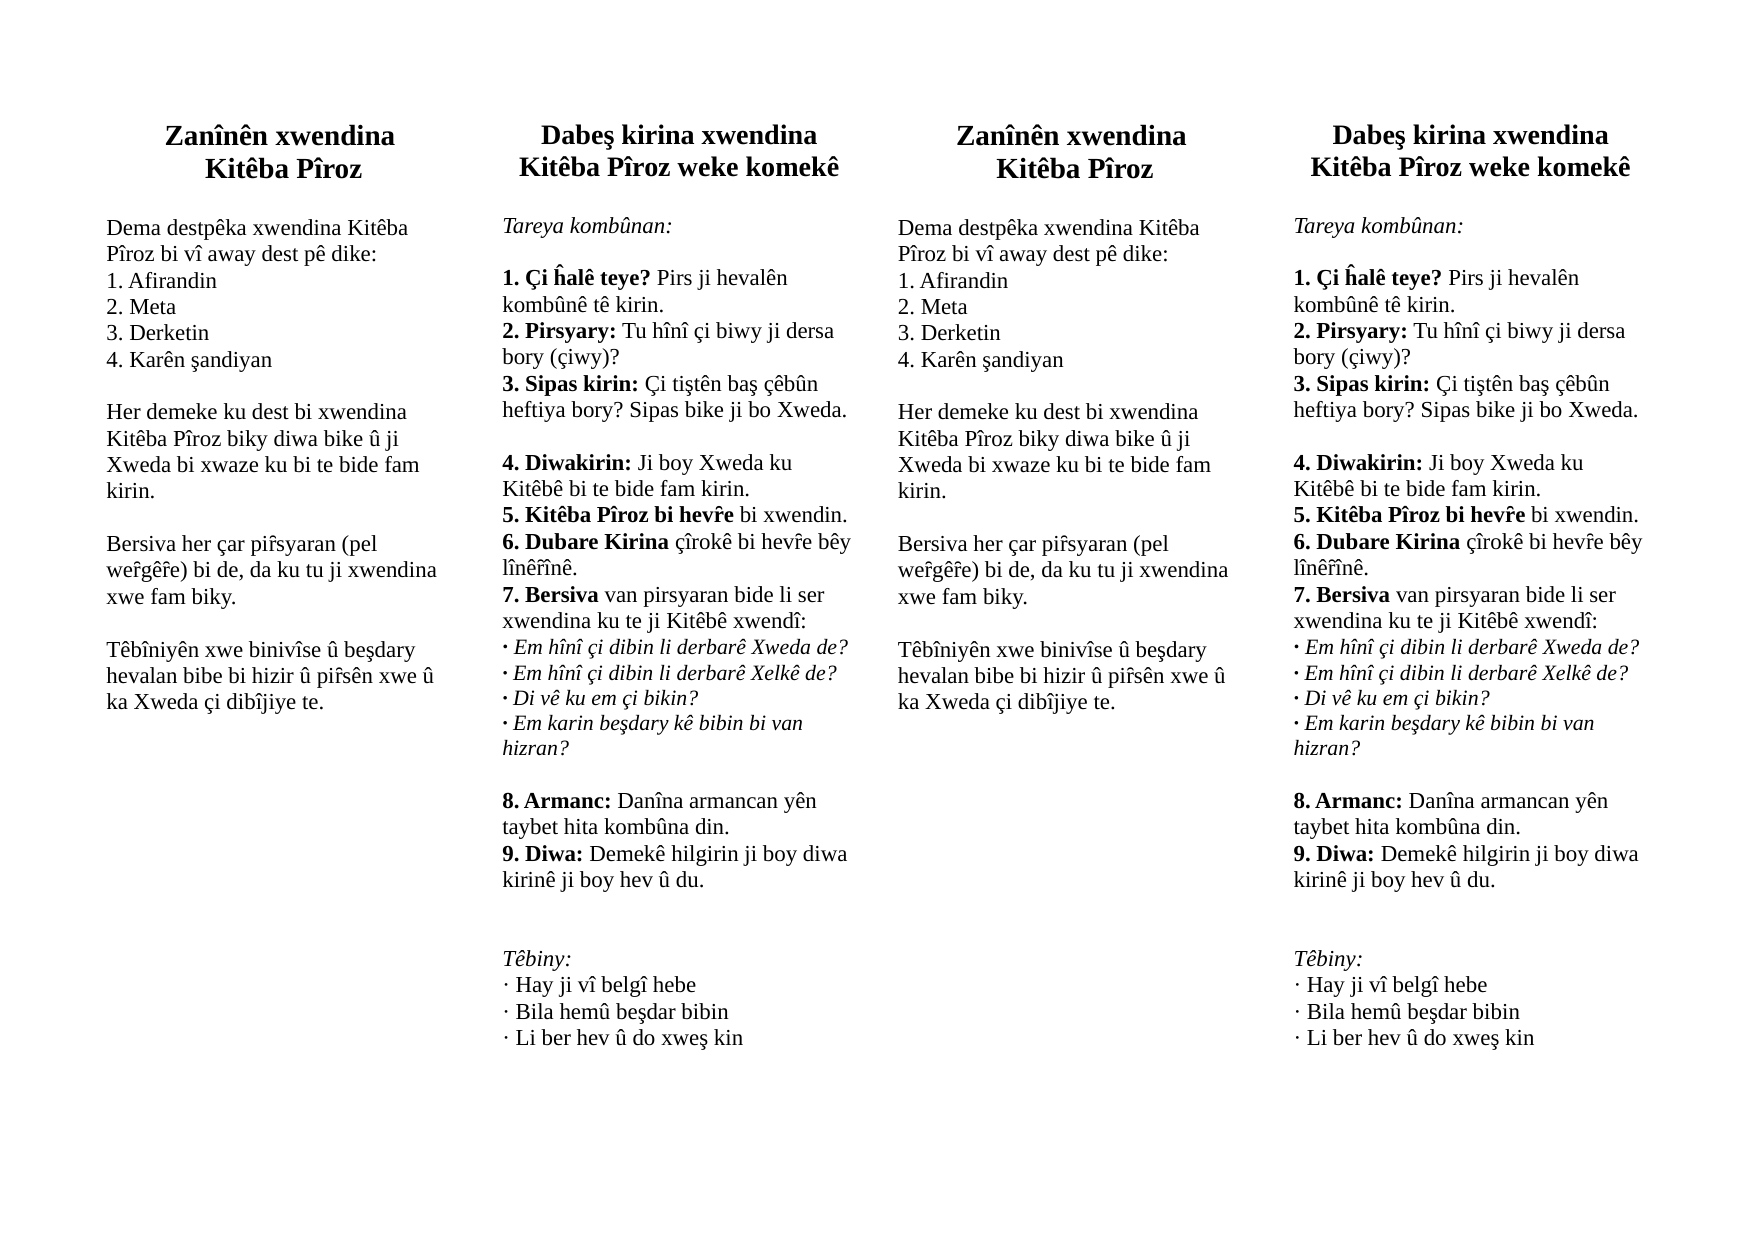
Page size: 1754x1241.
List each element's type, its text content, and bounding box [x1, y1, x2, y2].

text Her demeke ku dest bi xwendina Kitêba Pîroz biky diwa bike û ji Xweda bi xwaze ku bi te bide fam kirin. [898, 398, 1252, 504]
text Dema destpêka xwendina Kitêba Pîroz bi vî away dest pê dike: [898, 214, 1252, 267]
text 2. Pirsyary: Tu hînî çi biwy ji dersa bory (çiwy)? [502, 317, 856, 370]
text · Em karin beşdary kê bibin bi van hizran? [502, 710, 856, 761]
text 2. Meta [106, 293, 461, 319]
text Têbiny: [502, 945, 856, 971]
text · Di vê ku em çi bikin? [1293, 685, 1648, 710]
text Kitêba Pîroz [898, 152, 1252, 185]
text Zanînên xwendina [106, 118, 461, 152]
text Bersiva her çar piȓsyaran (pel weȓgêȓe) bi de, da ku tu ji xwendina xwe fam biky. [898, 530, 1252, 609]
text Tareya kombûnan: [1293, 212, 1648, 264]
text Dabeş kirina xwendina Kitêba Pîroz weke komekê [1293, 118, 1648, 183]
text Dema destpêka xwendina Kitêba Pîroz bi vî away dest pê dike: [106, 214, 461, 267]
text Her demeke ku dest bi xwendina Kitêba Pîroz biky diwa bike û ji Xweda bi xwaze ku bi te bide fam kirin. [106, 398, 461, 504]
text 3. Sipas kirin: Çi tiştên baş çêbûn heftiya bory? Sipas bike ji bo Xweda. [1293, 370, 1648, 422]
text Dabeş kirina xwendina Kitêba Pîroz weke komekê [502, 118, 856, 183]
text 3. Derketin [898, 319, 1252, 346]
text 3. Sipas kirin: Çi tiştên baş çêbûn heftiya bory? Sipas bike ji bo Xweda. [502, 370, 856, 422]
text 4. Karên şandiyan [106, 346, 461, 372]
text 6. Dubare Kirina çîrokê bi hevȓe bêy lînêȓînê. [1293, 528, 1648, 581]
text 1. Çi ĥalê teye? Pirs ji hevalên kombûnê tê kirin. [502, 264, 856, 317]
text · Bila hemû beşdar bibin [502, 998, 856, 1024]
text 7. Bersiva van pirsyaran bide li ser xwendina ku te ji Kitêbê xwendî: [1293, 581, 1648, 633]
text 9. Diwa: Demekê hilgirin ji boy diwa kirinê ji boy hev û du. [502, 839, 856, 892]
text 5. Kitêba Pîroz bi hevȓe bi xwendin. [502, 502, 856, 528]
text 8. Armanc: Danîna armancan yên taybet hita kombûna din. [502, 787, 856, 839]
text 4. Karên şandiyan [898, 346, 1252, 372]
text 1. Afirandin [898, 267, 1252, 293]
text 4. Diwakirin: Ji boy Xweda ku Kitêbê bi te bide fam kirin. [1293, 449, 1648, 502]
text 1. Afirandin [106, 267, 461, 293]
text · Em hînî çi dibin li derbarê Xweda de? [1293, 633, 1648, 660]
text Têbîniyên xwe binivîse û beşdary hevalan bibe bi hizir û piȓsên xwe û ka Xweda çi dibîjiye te. [106, 636, 461, 715]
text · Li ber hev û do xweş kin [502, 1024, 856, 1050]
text 4. Diwakirin: Ji boy Xweda ku Kitêbê bi te bide fam kirin. [502, 449, 856, 502]
text · Di vê ku em çi bikin? [502, 685, 856, 710]
text 3. Derketin [106, 319, 461, 346]
text · Bila hemû beşdar bibin [1293, 998, 1648, 1024]
text Têbiny: [1293, 945, 1648, 971]
text 7. Bersiva van pirsyaran bide li ser xwendina ku te ji Kitêbê xwendî: [502, 581, 856, 633]
text · Li ber hev û do xweş kin [1293, 1024, 1648, 1050]
text 8. Armanc: Danîna armancan yên taybet hita kombûna din. [1293, 787, 1648, 839]
text 1. Çi ĥalê teye? Pirs ji hevalên kombûnê tê kirin. [1293, 264, 1648, 317]
text · Em hînî çi dibin li derbarê Xweda de? [502, 633, 856, 660]
text · Em hînî çi dibin li derbarê Xelkê de? [502, 660, 856, 685]
text Zanînên xwendina [898, 118, 1252, 152]
text 6. Dubare Kirina çîrokê bi hevȓe bêy lînêȓînê. [502, 528, 856, 581]
text Têbîniyên xwe binivîse û beşdary hevalan bibe bi hizir û piȓsên xwe û ka Xweda çi dibîjiye te. [898, 636, 1252, 715]
text · Em hînî çi dibin li derbarê Xelkê de? [1293, 660, 1648, 685]
text Tareya kombûnan: [502, 212, 856, 264]
text 9. Diwa: Demekê hilgirin ji boy diwa kirinê ji boy hev û du. [1293, 839, 1648, 892]
text · Em karin beşdary kê bibin bi van hizran? [1293, 710, 1648, 761]
text · Hay ji vî belgî hebe [502, 971, 856, 998]
text Kitêba Pîroz [106, 152, 461, 185]
text 2. Meta [898, 293, 1252, 319]
text 2. Pirsyary: Tu hînî çi biwy ji dersa bory (çiwy)? [1293, 317, 1648, 370]
text 5. Kitêba Pîroz bi hevȓe bi xwendin. [1293, 502, 1648, 528]
text · Hay ji vî belgî hebe [1293, 971, 1648, 998]
text Bersiva her çar piȓsyaran (pel weȓgêȓe) bi de, da ku tu ji xwendina xwe fam biky. [106, 530, 461, 609]
